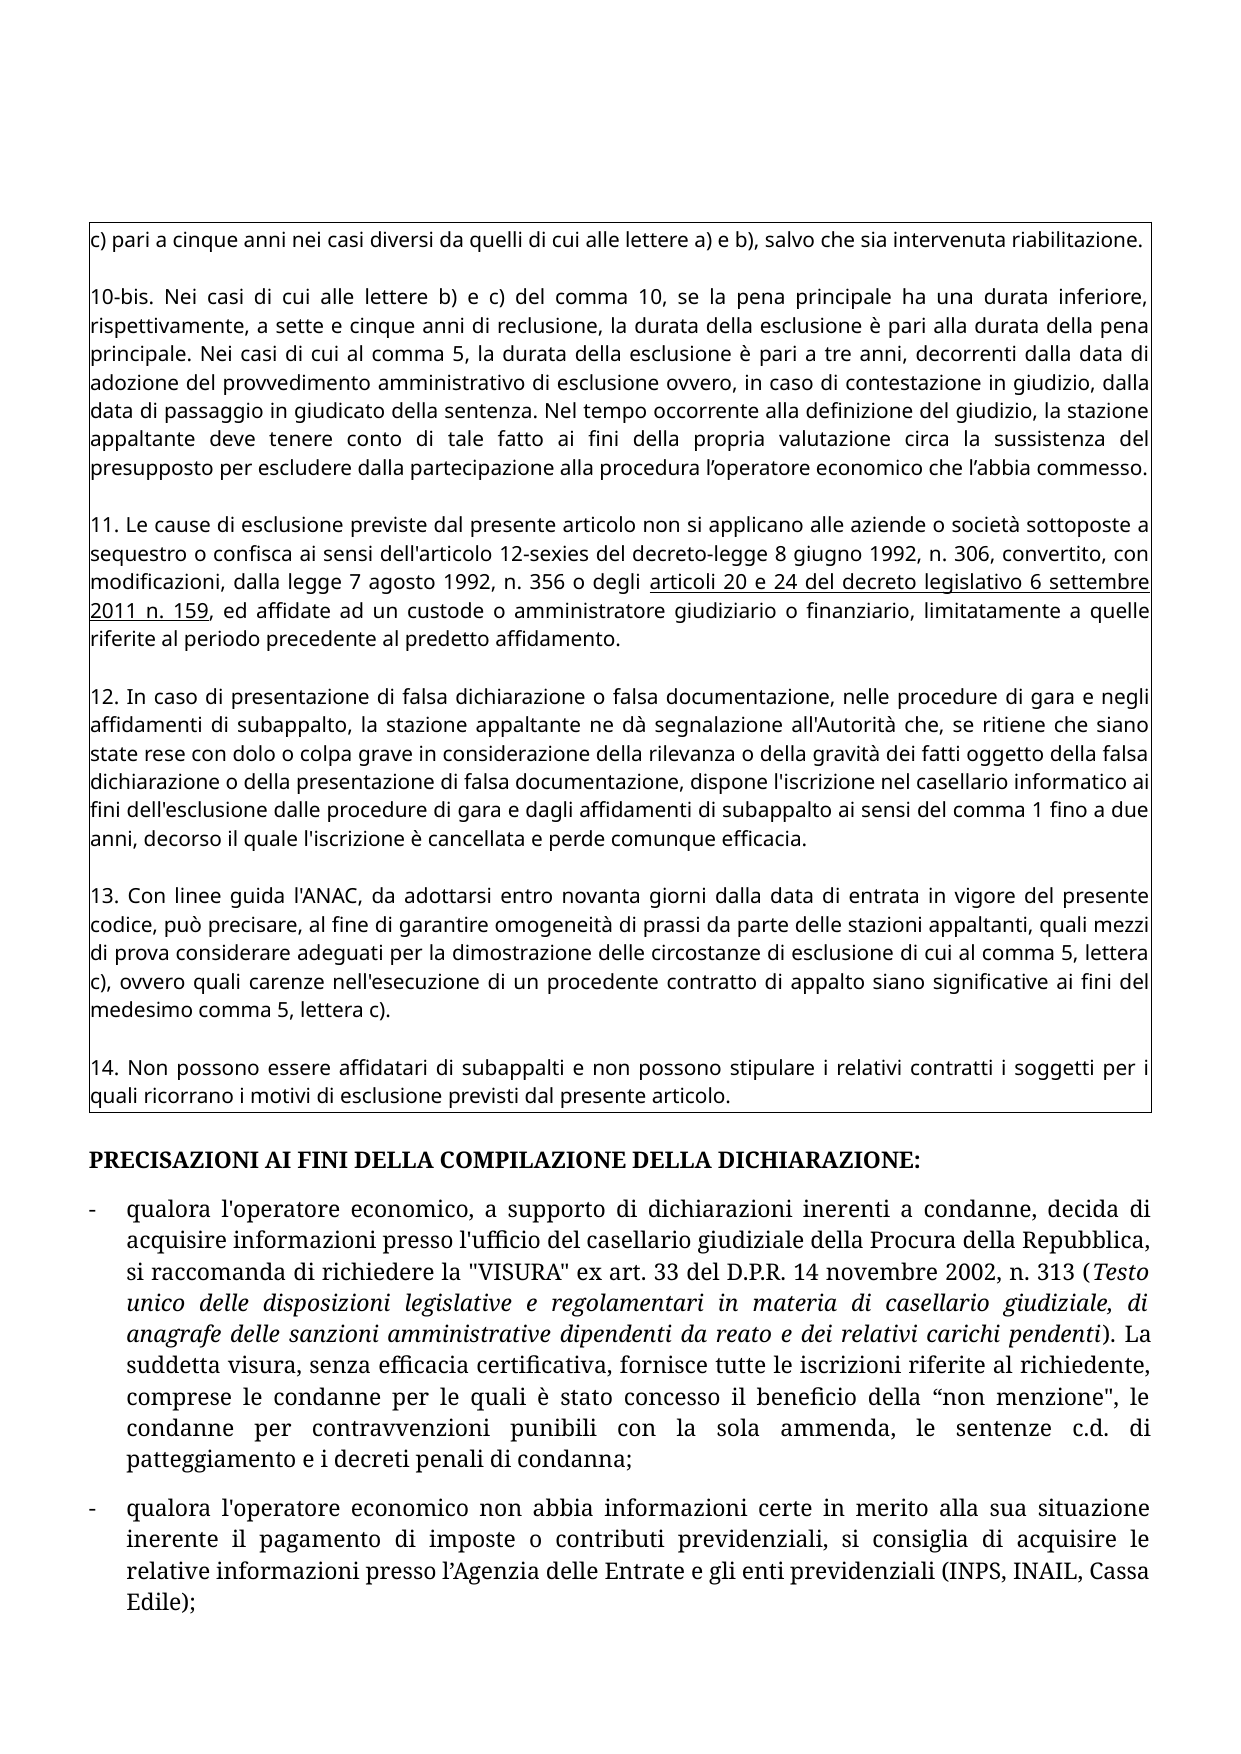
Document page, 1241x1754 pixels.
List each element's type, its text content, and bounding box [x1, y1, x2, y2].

text 14. Non possono essere affidatari di subappalti e non possono stipulare i relativi contratti i soggetti per i quali ricorrano i motivi di esclusione previsti dal presente articolo. [90, 1050, 1151, 1112]
text - qualora l'operatore economico, a supporto di dichiarazioni inerenti a condanne, decida di acquisire informazioni presso l'ufficio del casellario giudiziale della Procura della Repubblica, si raccomanda di richiedere la "VISURA" ex art. 33 del D.P.R. 14 novembre 2002, n. 313 (Testo unico delle disposizioni legislative e regolamentari in materia di casellario giudiziale, di anagrafe delle sanzioni amministrative dipendenti da reato e dei relativi carichi pendenti). La suddetta visura, senza efficacia certificativa, fornisce tutte le iscrizioni riferite al richiedente, comprese le condanne per le quali è stato concesso il beneficio della “non menzione", le condanne per contravvenzioni punibili con la sola ammenda, le sentenze c.d. di patteggiamento e i decreti penali di condanna; [89, 1193, 1152, 1474]
text PRECISAZIONI AI FINI DELLA COMPILAZIONE DELLA DICHIARAZIONE: [89, 1144, 1152, 1176]
text - qualora l'operatore economico non abbia informazioni certe in merito alla sua situazione inerente il pagamento di imposte o contributi previdenziali, si consiglia di acquisire le relative informazioni presso l’Agenzia delle Entrate e gli enti previdenziali (INPS, INAIL, Cassa Edile); [89, 1492, 1152, 1617]
text 11. Le cause di esclusione previste dal presente articolo non si applicano alle aziende o società sottoposte a sequestro o confisca ai sensi dell'articolo 12-sexies del decreto-legge 8 giugno 1992, n. 306, convertito, con modificazioni, dalla legge 7 agosto 1992, n. 356 o degli articoli 20 e 24 del decreto legislativo 6 settembre 2011 n. 159, ed affidate ad un custode o amministratore giudiziario o finanziario, limitatamente a quelle riferite al periodo precedente al predetto affidamento. [90, 507, 1151, 653]
text 12. In caso di presentazione di falsa dichiarazione o falsa documentazione, nelle procedure di gara e negli affidamenti di subappalto, la stazione appaltante ne dà segnalazione all'Autorità che, se ritiene che siano state rese con dolo o colpa grave in considerazione della rilevanza o della gravità dei fatti oggetto della falsa dichiarazione o della presentazione di falsa documentazione, dispone l'iscrizione nel casellario informatico ai fini dell'esclusione dalle procedure di gara e dagli affidamenti di subappalto ai sensi del comma 1 fino a due anni, decorso il quale l'iscrizione è cancellata e perde comunque efficacia. [90, 679, 1151, 852]
text c) pari a cinque anni nei casi diversi da quelli di cui alle lettere a) e b), salvo che sia intervenuta riabilitazione. [90, 223, 1151, 253]
text 10-bis. Nei casi di cui alle lettere b) e c) del comma 10, se la pena principale ha una durata inferiore, rispettivamente, a sette e cinque anni di reclusione, la durata della esclusione è pari alla durata della pena principale. Nei casi di cui al comma 5, la durata della esclusione è pari a tre anni, decorrenti dalla data di adozione del provvedimento amministrativo di esclusione ovvero, in caso di contestazione in giudizio, dalla data di passaggio in giudicato della sentenza. Nel tempo occorrente alla definizione del giudizio, la stazione appaltante deve tenere conto di tale fatto ai fini della propria valutazione circa la sussistenza del presupposto per escludere dalla partecipazione alla procedura l’operatore economico che l’abbia commesso. [90, 279, 1151, 481]
text 13. Con linee guida l'ANAC, da adottarsi entro novanta giorni dalla data di entrata in vigore del presente codice, può precisare, al fine di garantire omogeneità di prassi da parte delle stazioni appaltanti, quali mezzi di prova considerare adeguati per la dimostrazione delle circostanze di esclusione di cui al comma 5, lettera c), ovvero quali carenze nell'esecuzione di un procedente contratto di appalto siano significative ai fini del medesimo comma 5, lettera c). [90, 878, 1151, 1024]
